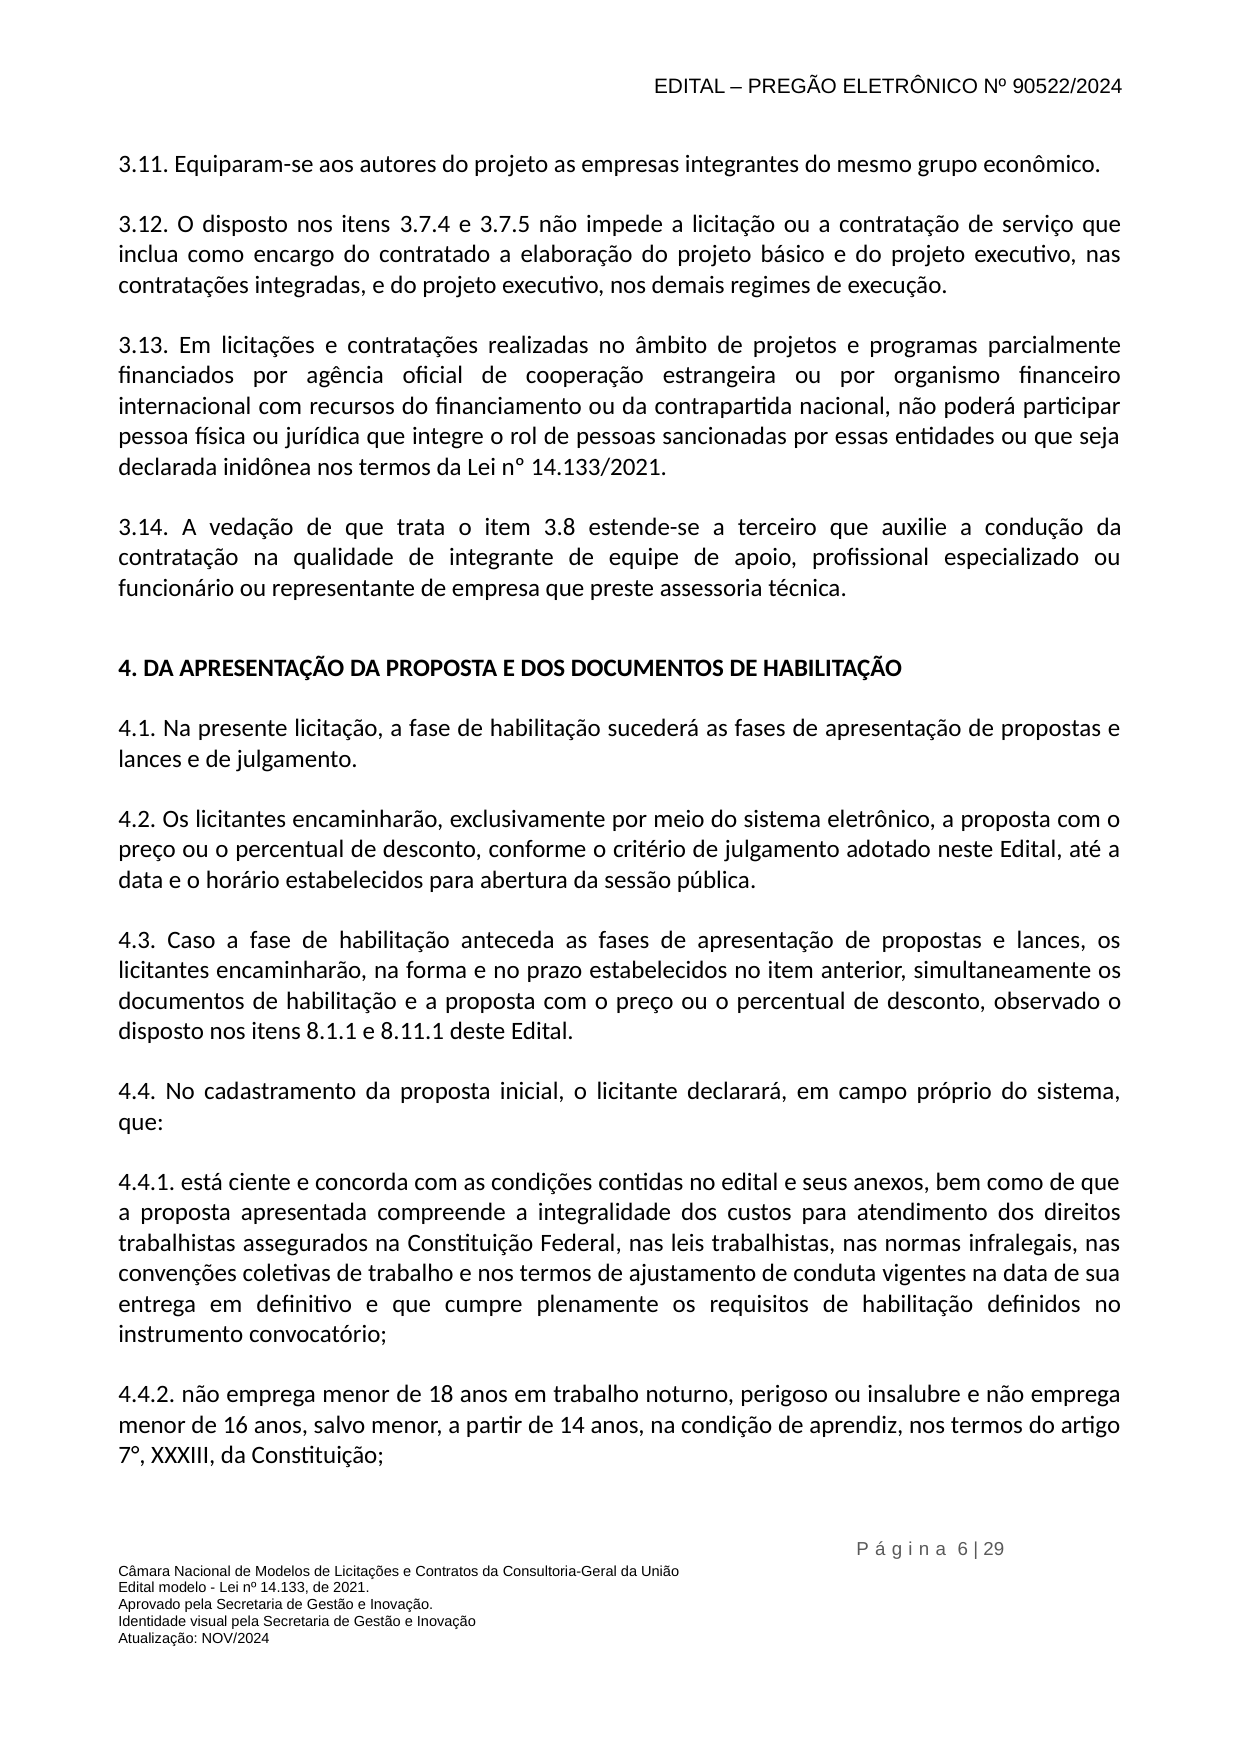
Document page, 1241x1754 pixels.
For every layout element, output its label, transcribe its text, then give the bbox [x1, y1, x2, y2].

text 3.13. Em licitações e contratações realizadas no âmbito de projetos e programas parcialmente financiados por agência oficial de cooperação estrangeira ou por organismo financeiro internacional com recursos do financiamento ou da contrapartida nacional, não poderá participar pessoa física ou jurídica que integre o rol de pessoas sancionadas por essas entidades ou que seja declarada inidônea nos termos da Lei nº 14.133/2021. [118, 329, 1122, 481]
text 4.4. No cadastramento da proposta inicial, o licitante declarará, em campo próprio do sistema, que: [118, 1076, 1122, 1137]
text 3.12. O disposto nos itens 3.7.4 e 3.7.5 não impede a licitação ou a contratação de serviço que inclua como encargo do contratado a elaboração do projeto básico e do projeto executivo, nas contratações integradas, e do projeto executivo, nos demais regimes de execução. [118, 208, 1122, 299]
text 4.2. Os licitantes encaminharão, exclusivamente por meio do sistema eletrônico, a proposta com o preço ou o percentual de desconto, conforme o critério de julgamento adotado neste Edital, até a data e o horário estabelecidos para abertura da sessão pública. [118, 803, 1122, 894]
subtitle 4. DA APRESENTAÇÃO DA PROPOSTA E DOS DOCUMENTOS DE HABILITAÇÃO [118, 652, 1122, 683]
text 4.1. Na presente licitação, a fase de habilitação sucederá as fases de apresentação de propostas e lances e de julgamento. [118, 712, 1122, 773]
text 4.4.1. está ciente e concorda com as condições contidas no edital e seus anexos, bem como de que a proposta apresentada compreende a integralidade dos custos para atendimento dos direitos trabalhistas assegurados na Constituição Federal, nas leis trabalhistas, nas normas infralegais, nas convenções coletivas de trabalho e nos termos de ajustamento de conduta vigentes na data de sua entrega em definitivo e que cumpre plenamente os requisitos de habilitação definidos no instrumento convocatório; [118, 1166, 1122, 1349]
text 4.3. Caso a fase de habilitação anteceda as fases de apresentação de propostas e lances, os licitantes encaminharão, na forma e no prazo estabelecidos no item anterior, simultaneamente os documentos de habilitação e a proposta com o preço ou o percentual de desconto, observado o disposto nos itens 8.1.1 e 8.11.1 deste Edital. [118, 924, 1122, 1046]
text 3.14. A vedação de que trata o item 3.8 estende-se a terceiro que auxilie a condução da contratação na qualidade de integrante de equipe de apoio, profissional especializado ou funcionário ou representante de empresa que preste assessoria técnica. [118, 511, 1122, 602]
text 4.4.2. não emprega menor de 18 anos em trabalho noturno, perigoso ou insalubre e não emprega menor de 16 anos, salvo menor, a partir de 14 anos, na condição de aprendiz, nos termos do artigo 7°, XXXIII, da Constituição; [118, 1379, 1122, 1470]
text 3.11. Equiparam-se aos autores do projeto as empresas integrantes do mesmo grupo econômico. [118, 148, 1122, 178]
